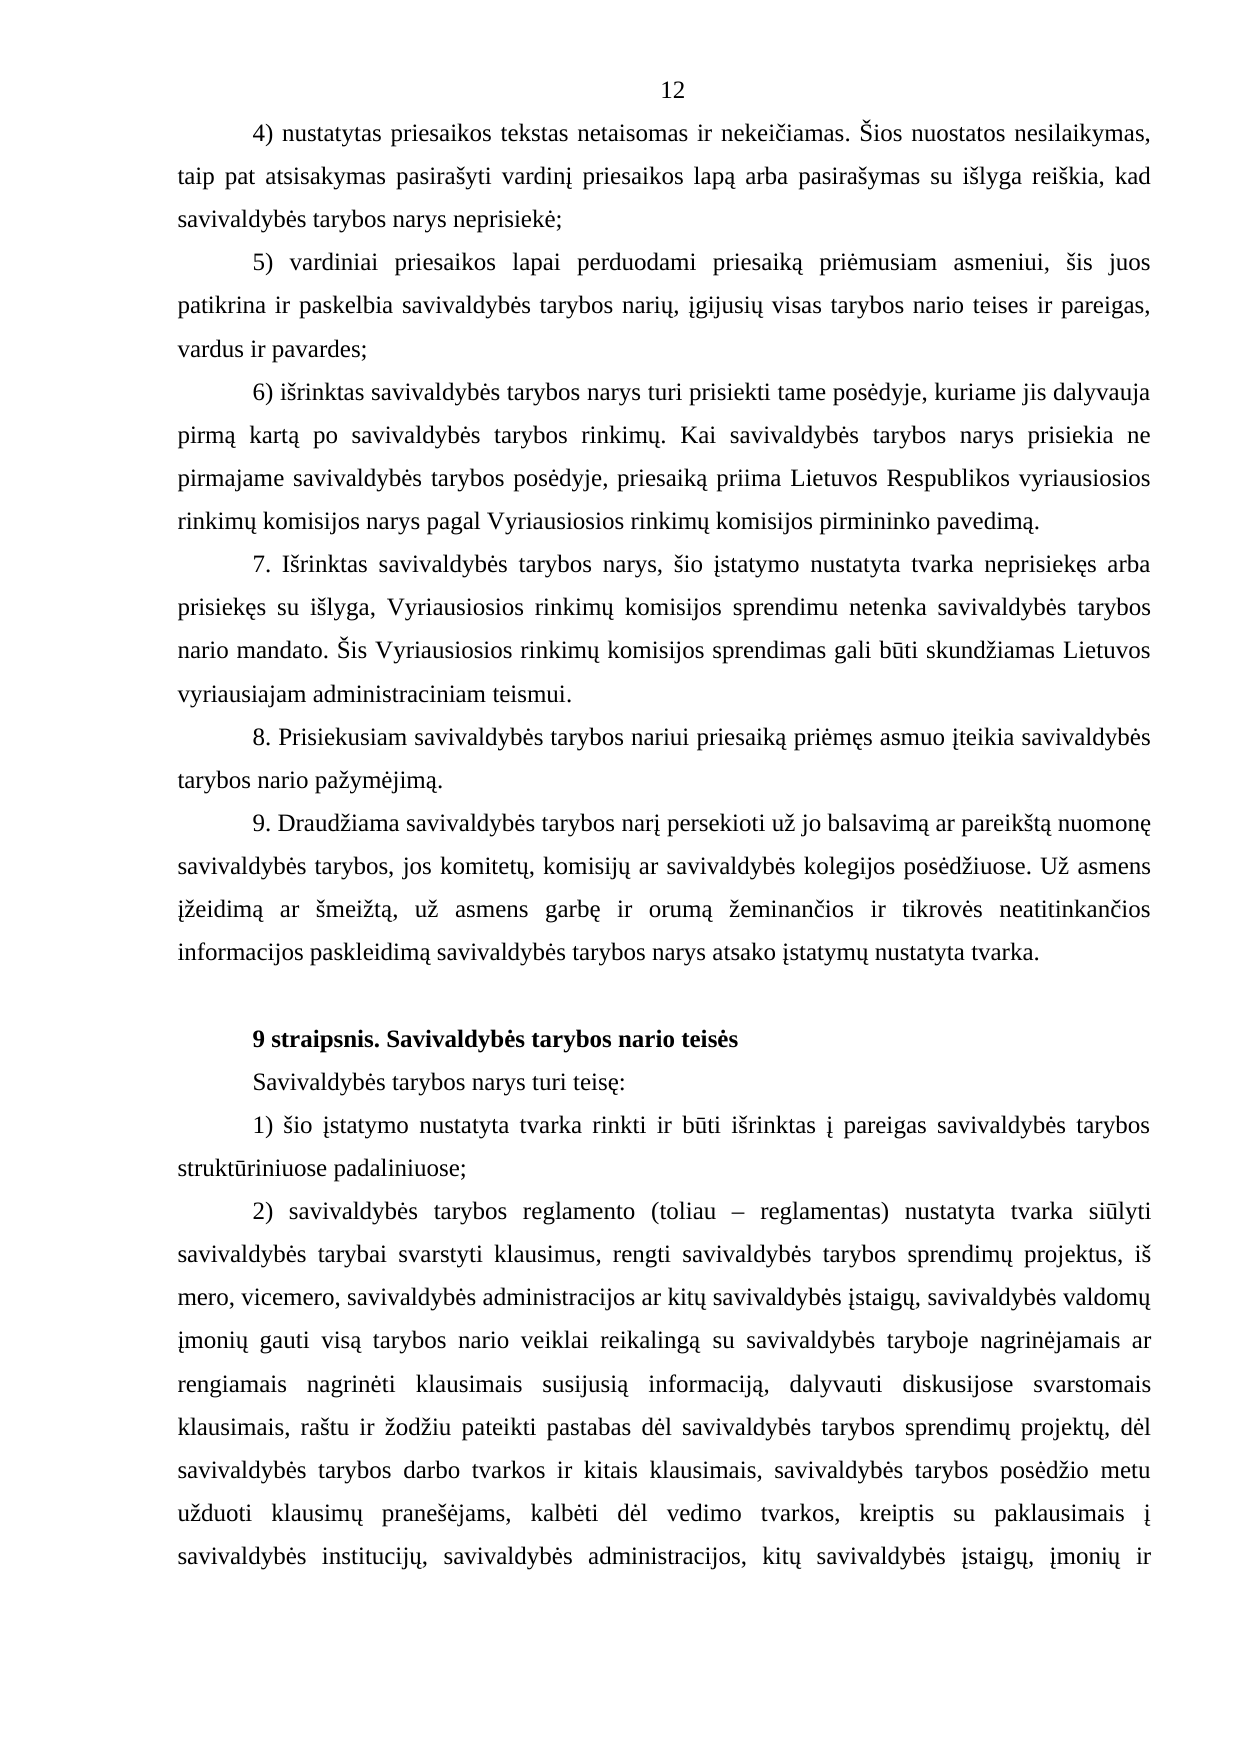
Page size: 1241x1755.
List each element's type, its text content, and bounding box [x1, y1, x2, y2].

text 9. Draudžiama savivaldybės tarybos narį persekioti už jo balsavimą ar pareikštą nuomonę savivaldybės tarybos, jos komitetų, komisijų ar savivaldybės kolegijos posėdžiuose. Už asmens įžeidimą ar šmeižtą, už asmens garbę ir orumą žeminančios ir tikrovės neatitinkančios informacijos paskleidimą savivaldybės tarybos narys atsako įstatymų nustatyta tvarka. [177, 808, 1152, 966]
text 9 straipsnis. Savivaldybės tarybos nario teisės [177, 1024, 1152, 1052]
text 5) vardiniai priesaikos lapai perduodami priesaiką priėmusiam asmeniui, šis juos patikrina ir paskelbia savivaldybės tarybos narių, įgijusių visas tarybos nario teises ir pareigas, vardus ir pavardes; [177, 247, 1152, 362]
text 1) šio įstatymo nustatyta tvarka rinkti ir būti išrinktas į pareigas savivaldybės tarybos struktūriniuose padaliniuose; [177, 1110, 1152, 1182]
text Savivaldybės tarybos narys turi teisę: [177, 1067, 1152, 1096]
text 6) išrinktas savivaldybės tarybos narys turi prisiekti tame posėdyje, kuriame jis dalyvauja pirmą kartą po savivaldybės tarybos rinkimų. Kai savivaldybės tarybos narys prisiekia ne pirmajame savivaldybės tarybos posėdyje, priesaiką priima Lietuvos Respublikos vyriausiosios rinkimų komisijos narys pagal Vyriausiosios rinkimų komisijos pirmininko pavedimą. [177, 377, 1152, 535]
text 4) nustatytas priesaikos tekstas netaisomas ir nekeičiamas. Šios nuostatos nesilaikymas, taip pat atsisakymas pasirašyti vardinį priesaikos lapą arba pasirašymas su išlyga reiškia, kad savivaldybės tarybos narys neprisiekė; [177, 118, 1152, 233]
text 2) savivaldybės tarybos reglamento (toliau – reglamentas) nustatyta tvarka siūlyti savivaldybės tarybai svarstyti klausimus, rengti savivaldybės tarybos sprendimų projektus, iš mero, vicemero, savivaldybės administracijos ar kitų savivaldybės įstaigų, savivaldybės valdomų įmonių gauti visą tarybos nario veiklai reikalingą su savivaldybės taryboje nagrinėjamais ar rengiamais nagrinėti klausimais susijusią informaciją, dalyvauti diskusijose svarstomais klausimais, raštu ir žodžiu pateikti pastabas dėl savivaldybės tarybos sprendimų projektų, dėl savivaldybės tarybos darbo tvarkos ir kitais klausimais, savivaldybės tarybos posėdžio metu užduoti klausimų pranešėjams, kalbėti dėl vedimo tvarkos, kreiptis su paklausimais į savivaldybės institucijų, savivaldybės administracijos, kitų savivaldybės įstaigų, įmonių ir [177, 1196, 1152, 1570]
text 7. Išrinktas savivaldybės tarybos narys, šio įstatymo nustatyta tvarka neprisiekęs arba prisiekęs su išlyga, Vyriausiosios rinkimų komisijos sprendimu netenka savivaldybės tarybos nario mandato. Šis Vyriausiosios rinkimų komisijos sprendimas gali būti skundžiamas Lietuvos vyriausiajam administraciniam teismui. [177, 549, 1152, 707]
text 8. Prisiekusiam savivaldybės tarybos nariui priesaiką priėmęs asmuo įteikia savivaldybės tarybos nario pažymėjimą. [177, 722, 1152, 794]
